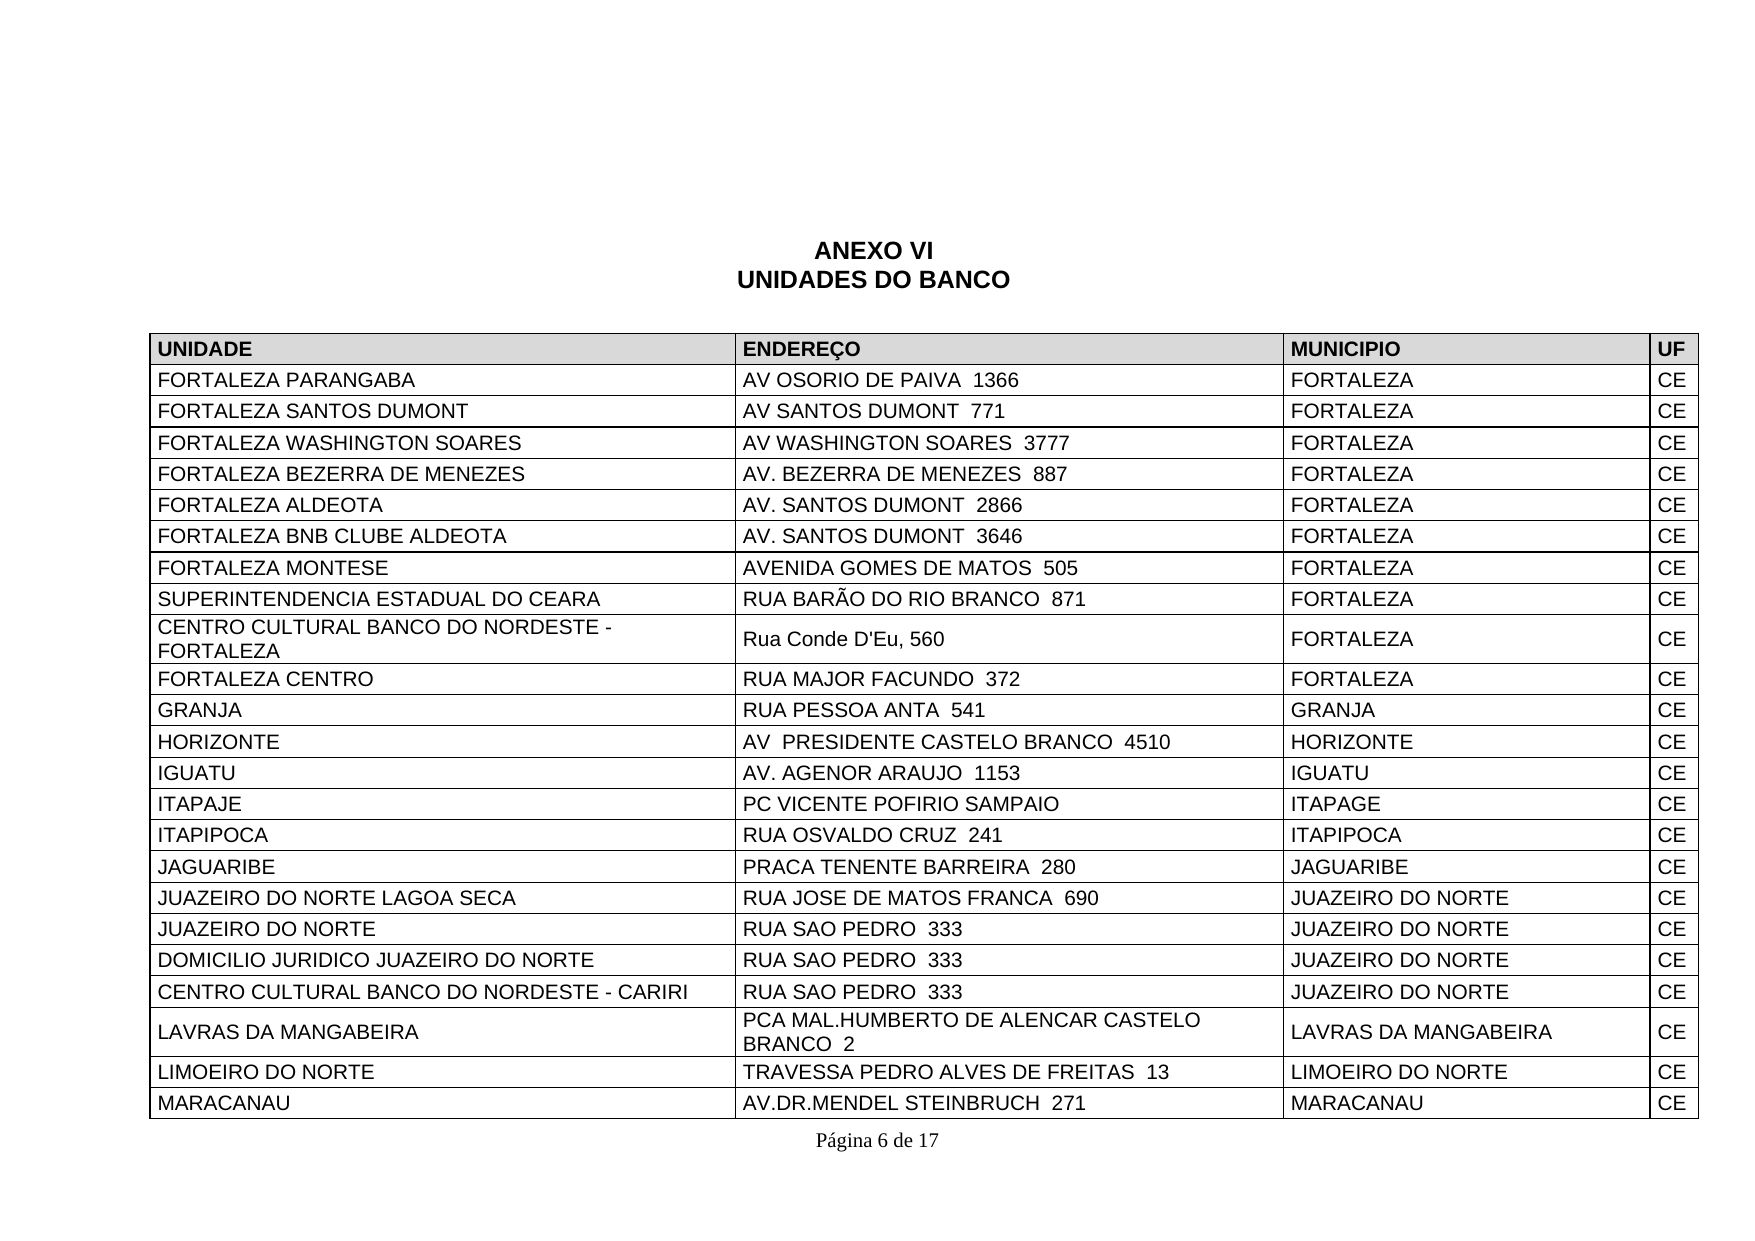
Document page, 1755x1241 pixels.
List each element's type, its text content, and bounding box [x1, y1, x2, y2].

table_cell AV.DR.MENDEL STEINBRUCH 271 [736, 1088, 1283, 1118]
table_header ENDEREÇO [736, 334, 1283, 364]
table_cell LIMOEIRO DO NORTE [1284, 1057, 1649, 1087]
table_cell RUA JOSE DE MATOS FRANCA 690 [736, 883, 1283, 913]
table_cell CE [1651, 1008, 1698, 1056]
table_cell ITAPAJE [151, 789, 735, 819]
table_cell FORTALEZA WASHINGTON SOARES [151, 428, 735, 458]
table_cell FORTALEZA [1284, 428, 1649, 458]
table_header UNIDADE [151, 334, 735, 364]
table_cell AV SANTOS DUMONT 771 [736, 396, 1283, 426]
table_cell JUAZEIRO DO NORTE [1284, 914, 1649, 944]
table_cell FORTALEZA [1284, 365, 1649, 395]
table_cell PCA MAL.HUMBERTO DE ALENCAR CASTELO BRANCO 2 [736, 1008, 1283, 1056]
table_cell JUAZEIRO DO NORTE LAGOA SECA [151, 883, 735, 913]
table_cell CE [1651, 365, 1698, 395]
table_cell SUPERINTENDENCIA ESTADUAL DO CEARA [151, 584, 735, 614]
table_cell LIMOEIRO DO NORTE [151, 1057, 735, 1087]
table_cell MARACANAU [1284, 1088, 1649, 1118]
table_cell MARACANAU [151, 1088, 735, 1118]
table_cell FORTALEZA [1284, 490, 1649, 520]
table_cell TRAVESSA PEDRO ALVES DE FREITAS 13 [736, 1057, 1283, 1087]
table_cell GRANJA [1284, 695, 1649, 725]
table_cell PRACA TENENTE BARREIRA 280 [736, 851, 1283, 882]
table_cell RUA BARÃO DO RIO BRANCO 871 [736, 584, 1283, 614]
table_cell CE [1651, 820, 1698, 850]
table_cell FORTALEZA MONTESE [151, 553, 735, 583]
table_cell JUAZEIRO DO NORTE [1284, 883, 1649, 913]
table_cell CE [1651, 726, 1698, 757]
table_cell CENTRO CULTURAL BANCO DO NORDESTE - CARIRI [151, 976, 735, 1007]
table_cell CE [1651, 945, 1698, 975]
table_cell IGUATU [1284, 758, 1649, 788]
table_cell IGUATU [151, 758, 735, 788]
table_cell CE [1651, 428, 1698, 458]
table_cell CE [1651, 490, 1698, 520]
table_cell FORTALEZA [1284, 664, 1649, 694]
table_cell JUAZEIRO DO NORTE [1284, 976, 1649, 1007]
table_cell CE [1651, 553, 1698, 583]
table_cell AV WASHINGTON SOARES 3777 [736, 428, 1283, 458]
table_cell GRANJA [151, 695, 735, 725]
table_cell FORTALEZA PARANGABA [151, 365, 735, 395]
table_cell CE [1651, 1088, 1698, 1118]
table_cell JUAZEIRO DO NORTE [1284, 945, 1649, 975]
table_header UF [1651, 334, 1698, 364]
table_cell FORTALEZA [1284, 615, 1649, 663]
table_cell AV OSORIO DE PAIVA 1366 [736, 365, 1283, 395]
table_cell AVENIDA GOMES DE MATOS 505 [736, 553, 1283, 583]
table_cell FORTALEZA [1284, 521, 1649, 551]
table_cell ITAPAGE [1284, 789, 1649, 819]
table_cell JUAZEIRO DO NORTE [151, 914, 735, 944]
table_cell HORIZONTE [151, 726, 735, 757]
table_cell AV. AGENOR ARAUJO 1153 [736, 758, 1283, 788]
table_cell AV PRESIDENTE CASTELO BRANCO 4510 [736, 726, 1283, 757]
table_cell PC VICENTE POFIRIO SAMPAIO [736, 789, 1283, 819]
table_cell CE [1651, 695, 1698, 725]
table_cell JAGUARIBE [1284, 851, 1649, 882]
table_cell CE [1651, 851, 1698, 882]
table_cell FORTALEZA [1284, 584, 1649, 614]
table_cell CENTRO CULTURAL BANCO DO NORDESTE - FORTALEZA [151, 615, 735, 663]
table_cell CE [1651, 521, 1698, 551]
table_cell FORTALEZA [1284, 396, 1649, 426]
table_cell ITAPIPOCA [151, 820, 735, 850]
table_cell CE [1651, 459, 1698, 489]
table_cell LAVRAS DA MANGABEIRA [151, 1008, 735, 1056]
table_cell RUA MAJOR FACUNDO 372 [736, 664, 1283, 694]
table_cell RUA SAO PEDRO 333 [736, 976, 1283, 1007]
table_cell FORTALEZA CENTRO [151, 664, 735, 694]
table_cell CE [1651, 396, 1698, 426]
table_cell LAVRAS DA MANGABEIRA [1284, 1008, 1649, 1056]
table_cell RUA PESSOA ANTA 541 [736, 695, 1283, 725]
table_cell AV. BEZERRA DE MENEZES 887 [736, 459, 1283, 489]
table_cell FORTALEZA [1284, 553, 1649, 583]
table_cell AV. SANTOS DUMONT 3646 [736, 521, 1283, 551]
table_header MUNICIPIO [1284, 334, 1649, 364]
table_cell CE [1651, 883, 1698, 913]
table_cell FORTALEZA SANTOS DUMONT [151, 396, 735, 426]
table_cell AV. SANTOS DUMONT 2866 [736, 490, 1283, 520]
table_cell FORTALEZA ALDEOTA [151, 490, 735, 520]
table_cell CE [1651, 664, 1698, 694]
table_cell RUA SAO PEDRO 333 [736, 945, 1283, 975]
table_cell JAGUARIBE [151, 851, 735, 882]
table_cell CE [1651, 1057, 1698, 1087]
table_cell CE [1651, 758, 1698, 788]
table_cell Rua Conde D'Eu, 560 [736, 615, 1283, 663]
table_cell FORTALEZA BNB CLUBE ALDEOTA [151, 521, 735, 551]
table_cell CE [1651, 789, 1698, 819]
table_cell CE [1651, 584, 1698, 614]
table_cell CE [1651, 976, 1698, 1007]
table_cell ITAPIPOCA [1284, 820, 1649, 850]
table_cell RUA SAO PEDRO 333 [736, 914, 1283, 944]
table_cell FORTALEZA [1284, 459, 1649, 489]
table_cell FORTALEZA BEZERRA DE MENEZES [151, 459, 735, 489]
table_cell DOMICILIO JURIDICO JUAZEIRO DO NORTE [151, 945, 735, 975]
table_cell CE [1651, 914, 1698, 944]
table_cell RUA OSVALDO CRUZ 241 [736, 820, 1283, 850]
table_cell HORIZONTE [1284, 726, 1649, 757]
table_cell CE [1651, 615, 1698, 663]
